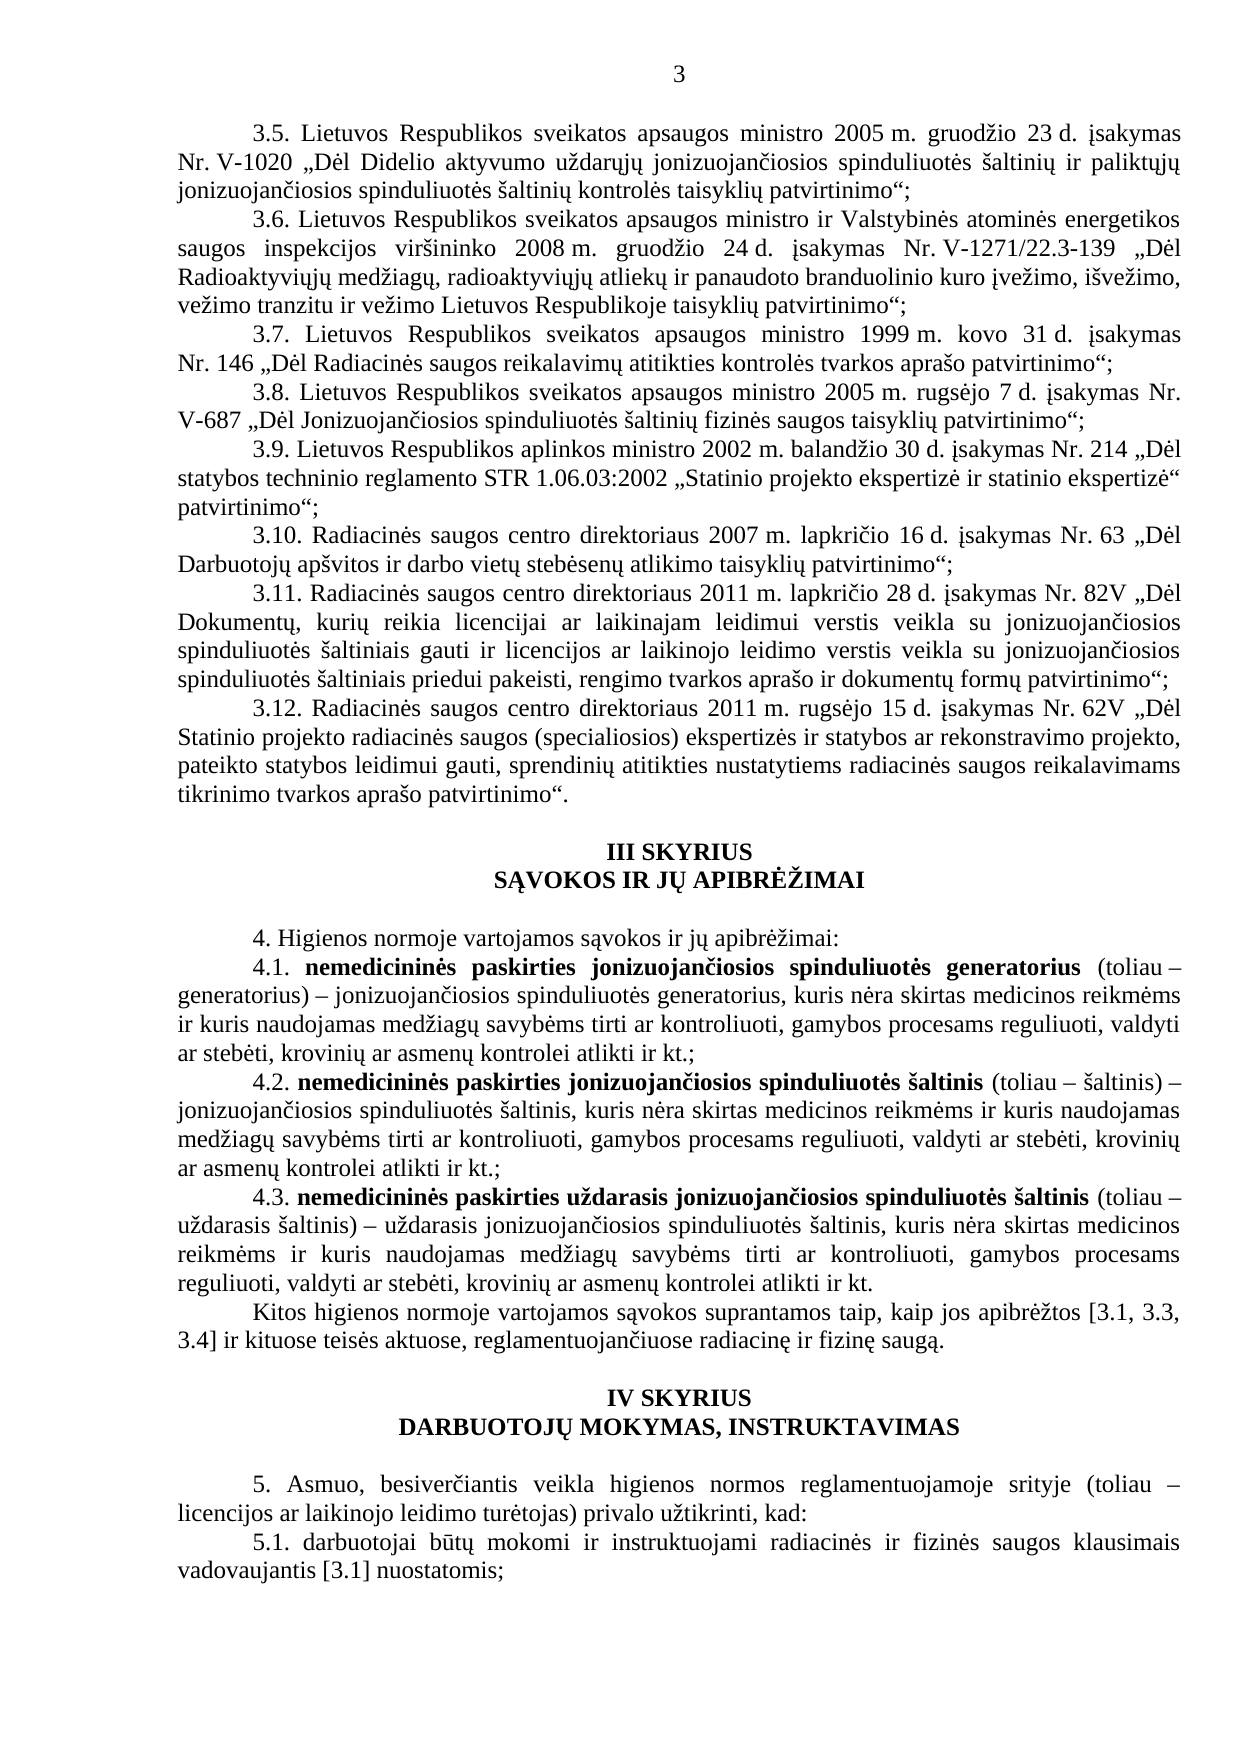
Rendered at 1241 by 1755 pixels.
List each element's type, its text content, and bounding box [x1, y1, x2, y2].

text 4.1. nemedicininės paskirties jonizuojančiosios spinduliuotės generatorius (toliau – generatorius) – jonizuojančiosios spinduliuotės generatorius, kuris nėra skirtas medicinos reikmėms ir kuris naudojamas medžiagų savybėms tirti ar kontroliuoti, gamybos procesams reguliuoti, valdyti ar stebėti, krovinių ar asmenų kontrolei atlikti ir kt.; [177, 952, 1181, 1067]
text 3.10. Radiacinės saugos centro direktoriaus 2007 m. lapkričio 16 d. įsakymas Nr. 63 „Dėl Darbuotojų apšvitos ir darbo vietų stebėsenų atlikimo taisyklių patvirtinimo“; [177, 521, 1181, 578]
text 3.5. Lietuvos Respublikos sveikatos apsaugos ministro 2005 m. gruodžio 23 d. įsakymas Nr. V-1020 „Dėl Didelio aktyvumo uždarųjų jonizuojančiosios spinduliuotės šaltinių ir paliktųjų jonizuojančiosios spinduliuotės šaltinių kontrolės taisyklių patvirtinimo“; [177, 118, 1181, 204]
text III SKYRIUS [177, 837, 1181, 866]
text 3.7. Lietuvos Respublikos sveikatos apsaugos ministro 1999 m. kovo 31 d. įsakymas Nr. 146 „Dėl Radiacinės saugos reikalavimų atitikties kontrolės tvarkos aprašo patvirtinimo“; [177, 319, 1181, 377]
text 4.2. nemedicininės paskirties jonizuojančiosios spinduliuotės šaltinis (toliau – šaltinis) – jonizuojančiosios spinduliuotės šaltinis, kuris nėra skirtas medicinos reikmėms ir kuris naudojamas medžiagų savybėms tirti ar kontroliuoti, gamybos procesams reguliuoti, valdyti ar stebėti, krovinių ar asmenų kontrolei atlikti ir kt.; [177, 1067, 1181, 1182]
text 3.11. Radiacinės saugos centro direktoriaus 2011 m. lapkričio 28 d. įsakymas Nr. 82V „Dėl Dokumentų, kurių reikia licencijai ar laikinajam leidimui verstis veikla su jonizuojančiosios spinduliuotės šaltiniais gauti ir licencijos ar laikinojo leidimo verstis veikla su jonizuojančiosios spinduliuotės šaltiniais priedui pakeisti, rengimo tvarkos aprašo ir dokumentų formų patvirtinimo“; [177, 578, 1181, 693]
text Kitos higienos normoje vartojamos sąvokos suprantamos taip, kaip jos apibrėžtos [3.1, 3.3, 3.4] ir kituose teisės aktuose, reglamentuojančiuose radiacinę ir fizinę saugą. [177, 1297, 1181, 1354]
text SĄVOKOS IR JŲ APIBRĖŽIMAI [177, 866, 1181, 894]
text 5.1. darbuotojai būtų mokomi ir instruktuojami radiacinės ir fizinės saugos klausimais vadovaujantis [3.1] nuostatomis; [177, 1527, 1181, 1584]
text IV SKYRIUS [177, 1383, 1181, 1412]
text 4. Higienos normoje vartojamos sąvokos ir jų apibrėžimai: [177, 923, 1181, 952]
text DARBUOTOJŲ MOKYMAS, INSTRUKTAVIMAS [177, 1412, 1181, 1441]
text 3.6. Lietuvos Respublikos sveikatos apsaugos ministro ir Valstybinės atominės energetikos saugos inspekcijos viršininko 2008 m. gruodžio 24 d. įsakymas Nr. V-1271/22.3-139 „Dėl Radioaktyviųjų medžiagų, radioaktyviųjų atliekų ir panaudoto branduolinio kuro įvežimo, išvežimo, vežimo tranzitu ir vežimo Lietuvos Respublikoje taisyklių patvirtinimo“; [177, 204, 1181, 319]
text 3.12. Radiacinės saugos centro direktoriaus 2011 m. rugsėjo 15 d. įsakymas Nr. 62V „Dėl Statinio projekto radiacinės saugos (specialiosios) ekspertizės ir statybos ar rekonstravimo projekto, pateikto statybos leidimui gauti, sprendinių atitikties nustatytiems radiacinės saugos reikalavimams tikrinimo tvarkos aprašo patvirtinimo“. [177, 693, 1181, 808]
text 4.3. nemedicininės paskirties uždarasis jonizuojančiosios spinduliuotės šaltinis (toliau – uždarasis šaltinis) – uždarasis jonizuojančiosios spinduliuotės šaltinis, kuris nėra skirtas medicinos reikmėms ir kuris naudojamas medžiagų savybėms tirti ar kontroliuoti, gamybos procesams reguliuoti, valdyti ar stebėti, krovinių ar asmenų kontrolei atlikti ir kt. [177, 1182, 1181, 1297]
text 3.9. Lietuvos Respublikos aplinkos ministro 2002 m. balandžio 30 d. įsakymas Nr. 214 „Dėl statybos techninio reglamento STR 1.06.03:2002 „Statinio projekto ekspertizė ir statinio ekspertizė“ patvirtinimo“; [177, 434, 1181, 521]
text 3.8. Lietuvos Respublikos sveikatos apsaugos ministro 2005 m. rugsėjo 7 d. įsakymas Nr. V-687 „Dėl Jonizuojančiosios spinduliuotės šaltinių fizinės saugos taisyklių patvirtinimo“; [177, 377, 1181, 434]
text 5. Asmuo, besiverčiantis veikla higienos normos reglamentuojamoje srityje (toliau – licencijos ar laikinojo leidimo turėtojas) privalo užtikrinti, kad: [177, 1469, 1181, 1527]
